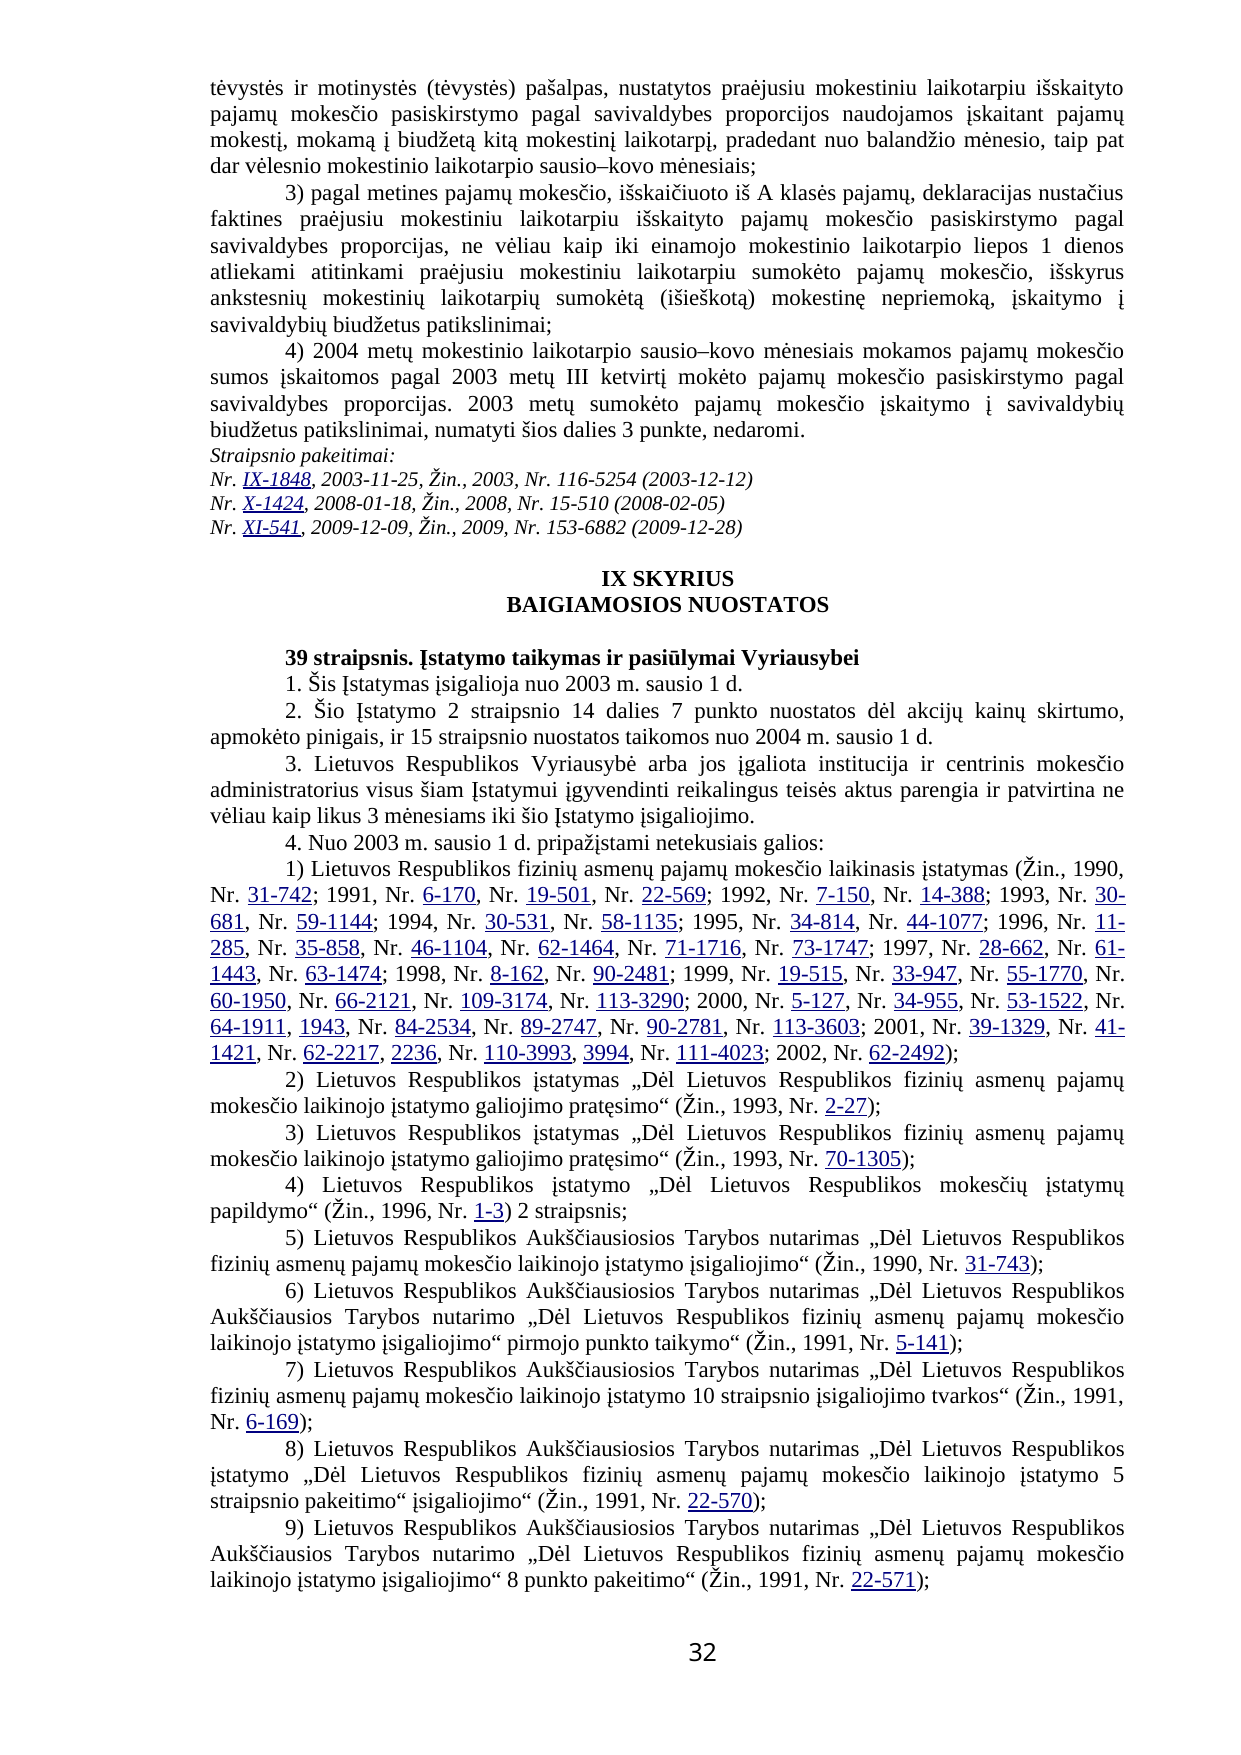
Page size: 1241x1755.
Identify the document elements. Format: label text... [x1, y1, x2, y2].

text 7) Lietuvos Respublikos Aukščiausiosios Tarybos nutarimas „Dėl Lietuvos Respublikos fizinių asmenų pajamų mokesčio laikinojo įstatymo 10 straipsnio įsigaliojimo tvarkos“ (Žin., 1991, Nr. 6-169); [210, 1356, 1126, 1435]
text 3) Lietuvos Respublikos įstatymas „Dėl Lietuvos Respublikos fizinių asmenų pajamų mokesčio laikinojo įstatymo galiojimo pratęsimo“ (Žin., 1993, Nr. 70-1305); [210, 1118, 1126, 1171]
subtitle 2. Šio Įstatymo 2 straipsnio 14 dalies 7 punkto nuostatos dėl akcijų kainų skirtumo, apmokėto pinigais, ir 15 straipsnio nuostatos taikomos nuo 2004 m. sausio 1 d. [210, 697, 1126, 749]
text Nr. XI-541, 2009-12-09, Žin., 2009, Nr. 153-6882 (2009-12-28) [210, 515, 1126, 539]
text 6) Lietuvos Respublikos Aukščiausiosios Tarybos nutarimas „Dėl Lietuvos Respublikos Aukščiausios Tarybos nutarimo „Dėl Lietuvos Respublikos fizinių asmenų pajamų mokesčio laikinojo įstatymo įsigaliojimo“ pirmojo punkto taikymo“ (Žin., 1991, Nr. 5-141); [210, 1277, 1126, 1356]
text Nr. IX-1848, 2003-11-25, Žin., 2003, Nr. 116-5254 (2003-12-12) [210, 467, 1126, 491]
text tėvystės ir motinystės (tėvystės) pašalpas, nustatytos praėjusiu mokestiniu laikotarpiu išskaityto pajamų mokesčio pasiskirstymo pagal savivaldybes proporcijos naudojamos įskaitant pajamų mokestį, mokamą į biudžetą kitą mokestinį laikotarpį, pradedant nuo balandžio mėnesio, taip pat dar vėlesnio mokestinio laikotarpio sausio–kovo mėnesiais; [210, 73, 1126, 179]
text 1. Šis Įstatymas įsigalioja nuo 2003 m. sausio 1 d. [210, 671, 1126, 697]
text Nr. X-1424, 2008-01-18, Žin., 2008, Nr. 15-510 (2008-02-05) [210, 491, 1126, 515]
text 4) Lietuvos Respublikos įstatymo „Dėl Lietuvos Respublikos mokesčių įstatymų papildymo“ (Žin., 1996, Nr. 1-3) 2 straipsnis; [210, 1171, 1126, 1224]
text 8) Lietuvos Respublikos Aukščiausiosios Tarybos nutarimas „Dėl Lietuvos Respublikos įstatymo „Dėl Lietuvos Respublikos fizinių asmenų pajamų mokesčio laikinojo įstatymo 5 straipsnio pakeitimo“ įsigaliojimo“ (Žin., 1991, Nr. 22-570); [210, 1435, 1126, 1514]
text 1) Lietuvos Respublikos fizinių asmenų pajamų mokesčio laikinasis įstatymas (Žin., 1990, Nr. 31-742; 1991, Nr. 6-170, Nr. 19-501, Nr. 22-569; 1992, Nr. 7-150, Nr. 14-388; 1993, Nr. 30-681, Nr. 59-1144; 1994, Nr. 30-531, Nr. 58-1135; 1995, Nr. 34-814, Nr. 44-1077; 1996, Nr. 11-285, Nr. 35-858, Nr. 46-1104, Nr. 62-1464, Nr. 71-1716, Nr. 73-1747; 1997, Nr. 28-662, Nr. 61-1443, Nr. 63-1474; 1998, Nr. 8-162, Nr. 90-2481; 1999, Nr. 19-515, Nr. 33-947, Nr. 55-1770, Nr. 60-1950, Nr. 66-2121, Nr. 109-3174, Nr. 113-3290; 2000, Nr. 5-127, Nr. 34-955, Nr. 53-1522, Nr. 64-1911, 1943, Nr. 84-2534, Nr. 89-2747, Nr. 90-2781, Nr. 113-3603; 2001, Nr. 39-1329, Nr. 41-1421, Nr. 62-2217, 2236, Nr. 110-3993, 3994, Nr. 111-4023; 2002, Nr. 62-2492); [210, 855, 1126, 1066]
text 39 straipsnis. Įstatymo taikymas ir pasiūlymai Vyriausybei [210, 644, 1126, 671]
text 3) pagal metines pajamų mokesčio, išskaičiuoto iš A klasės pajamų, deklaracijas nustačius faktines praėjusiu mokestiniu laikotarpiu išskaityto pajamų mokesčio pasiskirstymo pagal savivaldybes proporcijas, ne vėliau kaip iki einamojo mokestinio laikotarpio liepos 1 dienos atliekami atitinkami praėjusiu mokestiniu laikotarpiu sumokėto pajamų mokesčio, išskyrus ankstesnių mokestinių laikotarpių sumokėtą (išieškotą) mokestinę nepriemoką, įskaitymo į savivaldybių biudžetus patikslinimai; [210, 179, 1126, 337]
text 2) Lietuvos Respublikos įstatymas „Dėl Lietuvos Respublikos fizinių asmenų pajamų mokesčio laikinojo įstatymo galiojimo pratęsimo“ (Žin., 1993, Nr. 2-27); [210, 1066, 1126, 1118]
subtitle BAIGIAMOSIOS NUOSTATOS [210, 591, 1126, 618]
text 4. Nuo 2003 m. sausio 1 d. pripažįstami netekusiais galios: [210, 829, 1126, 855]
subtitle IX SKYRIUS [210, 565, 1126, 591]
text 5) Lietuvos Respublikos Aukščiausiosios Tarybos nutarimas „Dėl Lietuvos Respublikos fizinių asmenų pajamų mokesčio laikinojo įstatymo įsigaliojimo“ (Žin., 1990, Nr. 31-743); [210, 1224, 1126, 1277]
text Straipsnio pakeitimai: [210, 442, 1126, 467]
text 3. Lietuvos Respublikos Vyriausybė arba jos įgaliota institucija ir centrinis mokesčio administratorius visus šiam Įstatymui įgyvendinti reikalingus teisės aktus parengia ir patvirtina ne vėliau kaip likus 3 mėnesiams iki šio Įstatymo įsigaliojimo. [210, 749, 1126, 829]
text 9) Lietuvos Respublikos Aukščiausiosios Tarybos nutarimas „Dėl Lietuvos Respublikos Aukščiausios Tarybos nutarimo „Dėl Lietuvos Respublikos fizinių asmenų pajamų mokesčio laikinojo įstatymo įsigaliojimo“ 8 punkto pakeitimo“ (Žin., 1991, Nr. 22-571); [210, 1514, 1126, 1593]
text 4) 2004 metų mokestinio laikotarpio sausio–kovo mėnesiais mokamos pajamų mokesčio sumos įskaitomos pagal 2003 metų III ketvirtį mokėto pajamų mokesčio pasiskirstymo pagal savivaldybes proporcijas. 2003 metų sumokėto pajamų mokesčio įskaitymo į savivaldybių biudžetus patikslinimai, numatyti šios dalies 3 punkte, nedaromi. [210, 337, 1126, 442]
